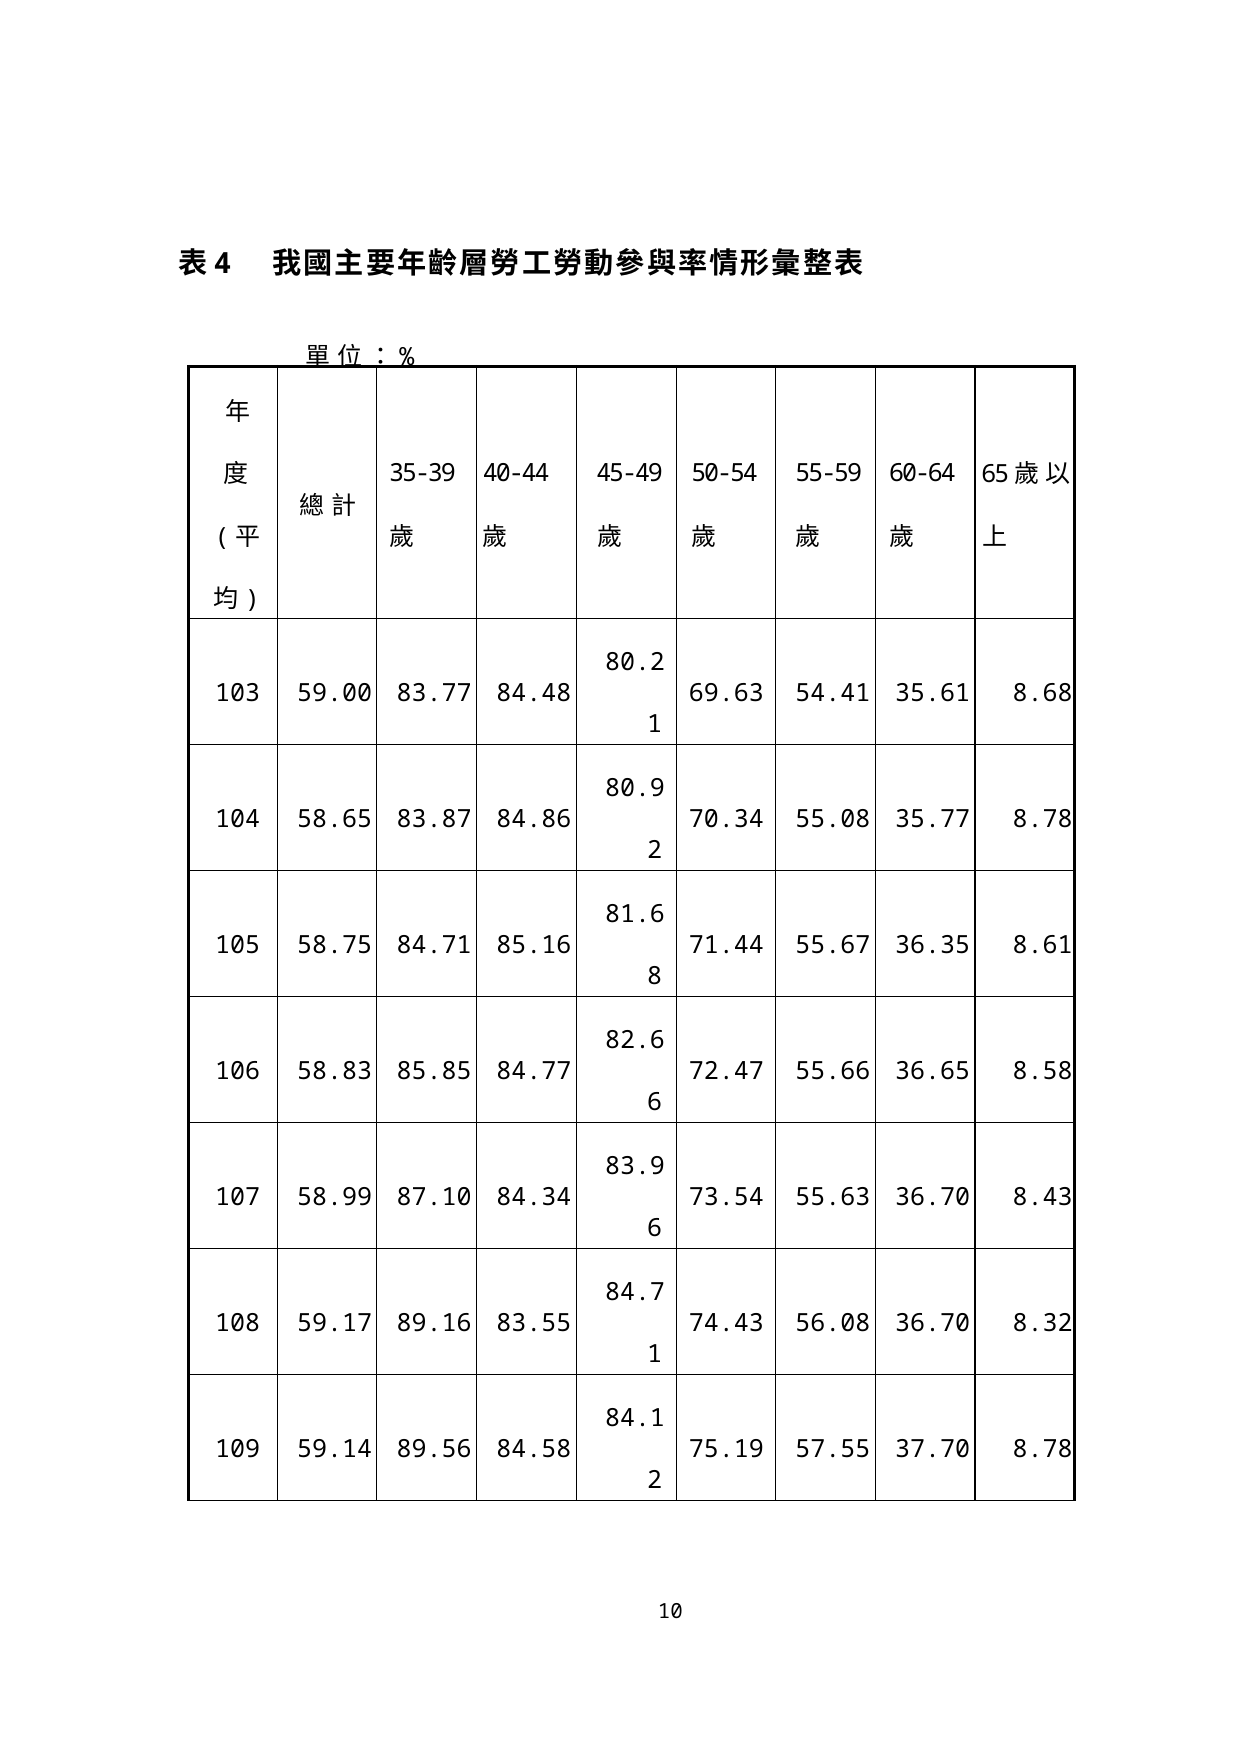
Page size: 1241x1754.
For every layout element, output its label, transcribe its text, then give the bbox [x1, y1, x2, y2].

table_cell 107 [190, 1123, 277, 1248]
table_cell 84.71 [377, 871, 476, 996]
table_cell 36.65 [876, 997, 974, 1122]
table_cell 108 [190, 1249, 277, 1374]
table_cell 82.66 [577, 997, 676, 1122]
table_cell 84.58 [477, 1375, 576, 1500]
table_cell 72.47 [677, 997, 775, 1122]
table_cell 75.19 [677, 1375, 775, 1500]
table_cell 109 [190, 1375, 277, 1500]
table_cell 74.43 [677, 1249, 775, 1374]
table_cell 80.92 [577, 745, 676, 870]
table_cell 8.78 [976, 1375, 1073, 1500]
table_cell 83.77 [377, 619, 476, 744]
table_cell 70.34 [677, 745, 775, 870]
table_cell 8.68 [976, 619, 1073, 744]
table_cell 56.08 [776, 1249, 875, 1374]
table_cell 8.78 [976, 745, 1073, 870]
table_cell 55.08 [776, 745, 875, 870]
table_cell 83.55 [477, 1249, 576, 1374]
table_cell 58.65 [278, 745, 376, 870]
table_cell 84.12 [577, 1375, 676, 1500]
table_cell 36.70 [876, 1249, 974, 1374]
table_cell 105 [190, 871, 277, 996]
table_header 35-39歲 [377, 368, 476, 618]
table_cell 83.96 [577, 1123, 676, 1248]
table_cell 69.63 [677, 619, 775, 744]
table_cell 59.14 [278, 1375, 376, 1500]
table_header 40-44歲 [477, 368, 576, 618]
table_cell 81.68 [577, 871, 676, 996]
table_cell 87.10 [377, 1123, 476, 1248]
table_header 50-54歲 [677, 368, 775, 618]
table_cell 35.61 [876, 619, 974, 744]
table_cell 55.66 [776, 997, 875, 1122]
table_cell 84.48 [477, 619, 576, 744]
table_cell 55.67 [776, 871, 875, 996]
table_cell 37.70 [876, 1375, 974, 1500]
table_cell 89.56 [377, 1375, 476, 1500]
table_cell 84.34 [477, 1123, 576, 1248]
table_cell 80.21 [577, 619, 676, 744]
table_cell 36.70 [876, 1123, 974, 1248]
table_header 55-59歲 [776, 368, 875, 618]
table_cell 85.85 [377, 997, 476, 1122]
table_cell 103 [190, 619, 277, 744]
table_header 總計 [278, 368, 376, 618]
table_cell 83.87 [377, 745, 476, 870]
table_cell 8.58 [976, 997, 1073, 1122]
table_cell 85.16 [477, 871, 576, 996]
table_cell 59.17 [278, 1249, 376, 1374]
table_cell 35.77 [876, 745, 974, 870]
table_cell 8.43 [976, 1123, 1073, 1248]
table_cell 8.61 [976, 871, 1073, 996]
table_header 65歲以上 [976, 368, 1073, 618]
table_cell 104 [190, 745, 277, 870]
table_cell 84.71 [577, 1249, 676, 1374]
table_cell 54.41 [776, 619, 875, 744]
table_cell 84.77 [477, 997, 576, 1122]
table_header 年度(平均) [190, 368, 277, 618]
table_cell 59.00 [278, 619, 376, 744]
text 表4 我國主要年齡層勞工勞動參與率情形彙整表 單位：% [177, 177, 1063, 365]
table_header 60-64歲 [876, 368, 974, 618]
table_header 45-49歲 [577, 368, 676, 618]
table_cell 58.99 [278, 1123, 376, 1248]
table_cell 36.35 [876, 871, 974, 996]
table_cell 8.32 [976, 1249, 1073, 1374]
table_cell 84.86 [477, 745, 576, 870]
table_cell 57.55 [776, 1375, 875, 1500]
table_cell 71.44 [677, 871, 775, 996]
table_cell 73.54 [677, 1123, 775, 1248]
table_cell 58.75 [278, 871, 376, 996]
table_cell 55.63 [776, 1123, 875, 1248]
table_cell 58.83 [278, 997, 376, 1122]
table_cell 89.16 [377, 1249, 476, 1374]
table_cell 106 [190, 997, 277, 1122]
